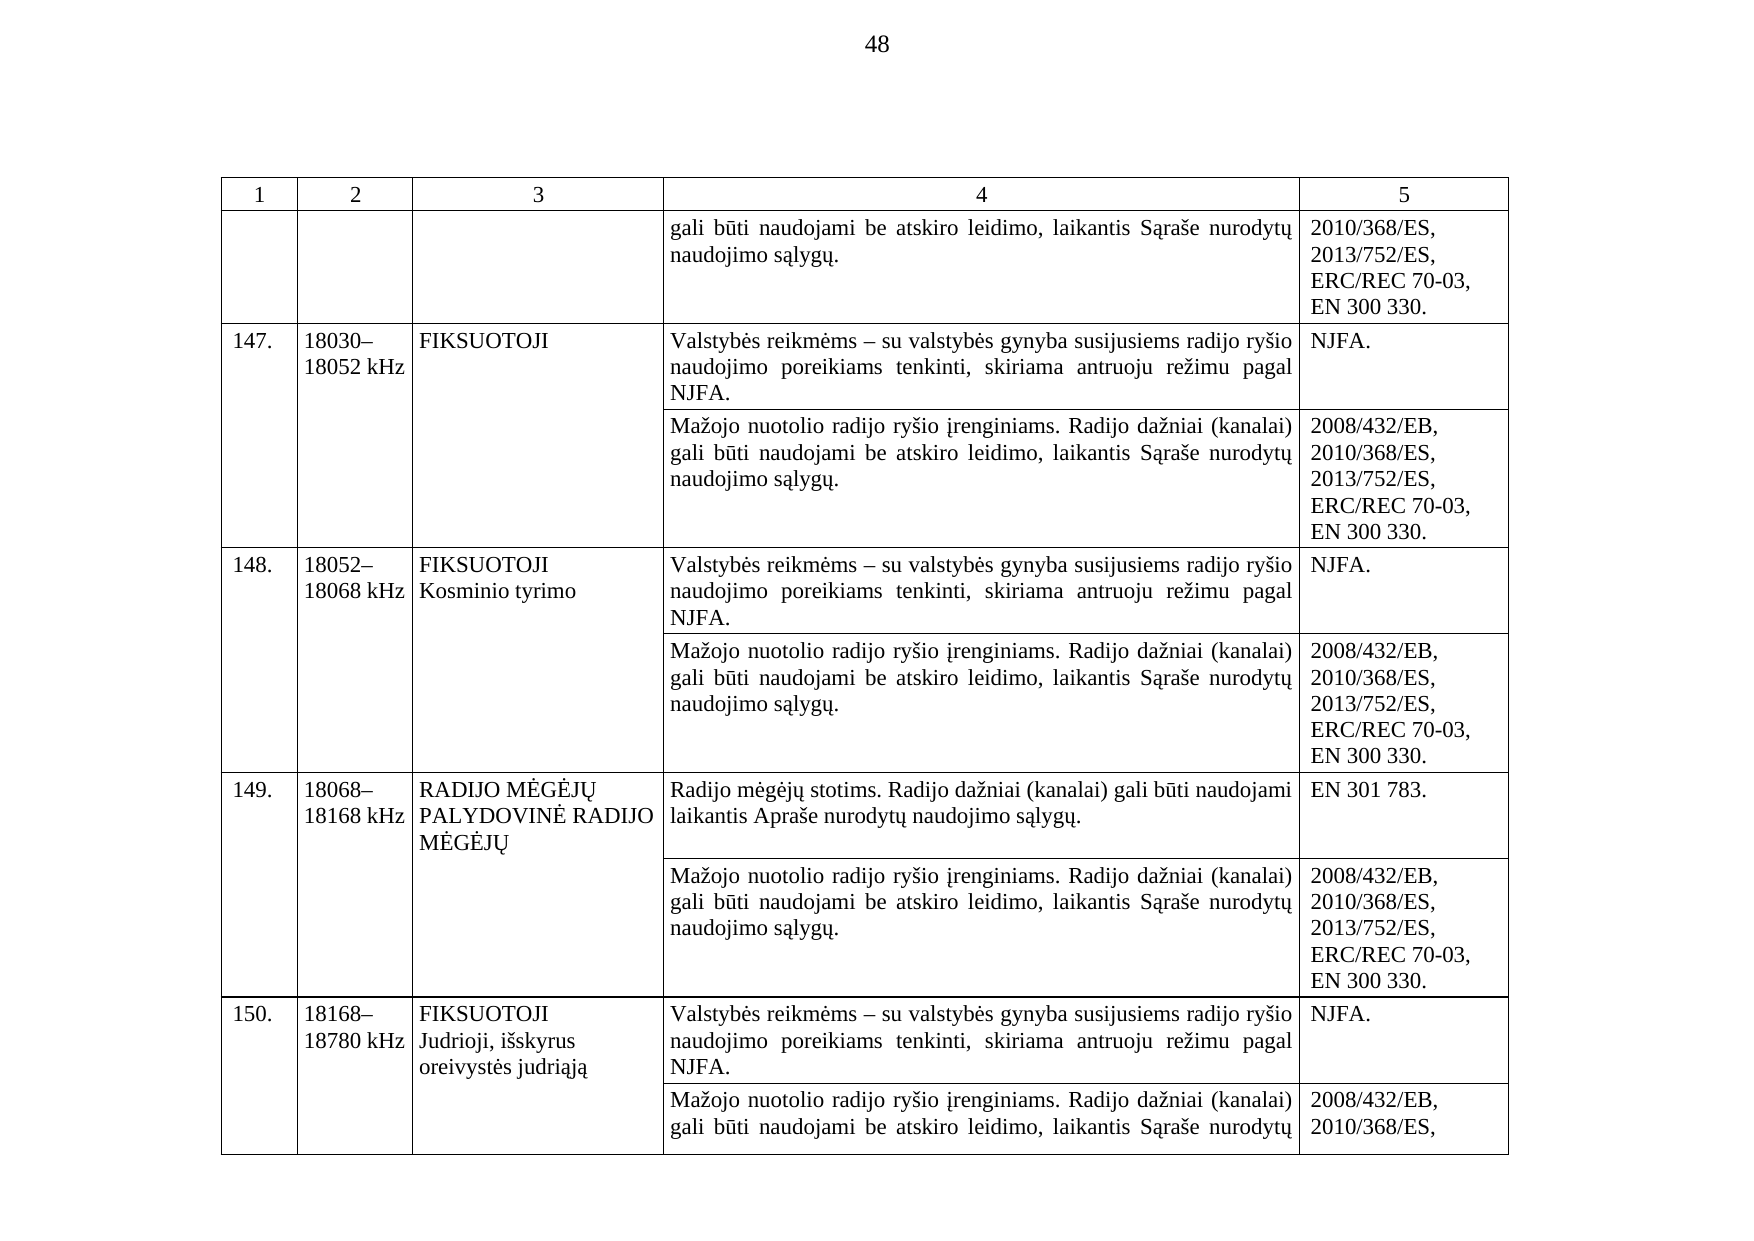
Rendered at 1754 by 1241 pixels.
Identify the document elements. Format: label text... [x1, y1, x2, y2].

table_cell 2008/432/EB, 2010/368/ES, 2013/752/ES, ERC/REC 70-03, EN 300 330. [1300, 410, 1508, 547]
table_cell Mažojo nuotolio radijo ryšio įrenginiams. Radijo dažniai (kanalai) gali būti naudojami be atskiro leidimo, laikantis Sąraše nurodytų [664, 1084, 1299, 1154]
table_cell 18068–18168 kHz [298, 773, 412, 996]
table_cell gali būti naudojami be atskiro leidimo, laikantis Sąraše nurodytų naudojimo sąlygų. [664, 211, 1299, 323]
table_cell Valstybės reikmėms – su valstybės gynyba susijusiems radijo ryšio naudojimo poreikiams tenkinti, skiriama antruoju režimu pagal NJFA. [664, 548, 1299, 633]
table_cell NJFA. [1300, 998, 1508, 1082]
table_cell 2008/432/EB, 2010/368/ES, [1300, 1084, 1508, 1154]
table_cell 18168–18780 kHz [298, 998, 412, 1154]
table_header 2 [298, 178, 412, 210]
table_cell 148. [222, 548, 297, 772]
table_cell 18030–18052 kHz [298, 324, 412, 547]
table_cell 2010/368/ES, 2013/752/ES, ERC/REC 70-03, EN 300 330. [1300, 211, 1508, 323]
table_cell Mažojo nuotolio radijo ryšio įrenginiams. Radijo dažniai (kanalai) gali būti naudojami be atskiro leidimo, laikantis Sąraše nurodytų naudojimo sąlygų. [664, 859, 1299, 996]
table_cell 2008/432/EB, 2010/368/ES, 2013/752/ES, ERC/REC 70-03, EN 300 330. [1300, 859, 1508, 996]
table_cell 2008/432/EB, 2010/368/ES, 2013/752/ES, ERC/REC 70-03, EN 300 330. [1300, 634, 1508, 772]
table_cell Valstybės reikmėms – su valstybės gynyba susijusiems radijo ryšio naudojimo poreikiams tenkinti, skiriama antruoju režimu pagal NJFA. [664, 998, 1299, 1082]
table_header 3 [413, 178, 663, 210]
table_cell 18052–18068 kHz [298, 548, 412, 772]
table_cell Mažojo nuotolio radijo ryšio įrenginiams. Radijo dažniai (kanalai) gali būti naudojami be atskiro leidimo, laikantis Sąraše nurodytų naudojimo sąlygų. [664, 634, 1299, 772]
table_cell FIKSUOTOJI Kosminio tyrimo [413, 548, 663, 772]
table_header 4 [664, 178, 1299, 210]
table_header 1 [222, 178, 297, 210]
table_cell Mažojo nuotolio radijo ryšio įrenginiams. Radijo dažniai (kanalai) gali būti naudojami be atskiro leidimo, laikantis Sąraše nurodytų naudojimo sąlygų. [664, 410, 1299, 547]
table_cell [298, 211, 412, 323]
table_cell NJFA. [1300, 324, 1508, 409]
table_cell [413, 211, 663, 323]
table_cell RADIJO MĖGĖJŲ PALYDOVINĖ RADIJO MĖGĖJŲ [413, 773, 663, 996]
table_header 5 [1300, 178, 1508, 210]
table_cell 149. [222, 773, 297, 996]
table_cell Valstybės reikmėms – su valstybės gynyba susijusiems radijo ryšio naudojimo poreikiams tenkinti, skiriama antruoju režimu pagal NJFA. [664, 324, 1299, 409]
table_cell Radijo mėgėjų stotims. Radijo dažniai (kanalai) gali būti naudojami laikantis Apraše nurodytų naudojimo sąlygų. [664, 773, 1299, 858]
table_cell FIKSUOTOJI Judrioji, išskyrus oreivystės judriąją [413, 998, 663, 1154]
table_cell [222, 211, 297, 323]
table_cell 150. [222, 998, 297, 1154]
table_cell NJFA. [1300, 548, 1508, 633]
table_cell FIKSUOTOJI [413, 324, 663, 547]
table_cell EN 301 783. [1300, 773, 1508, 858]
table_cell 147. [222, 324, 297, 547]
